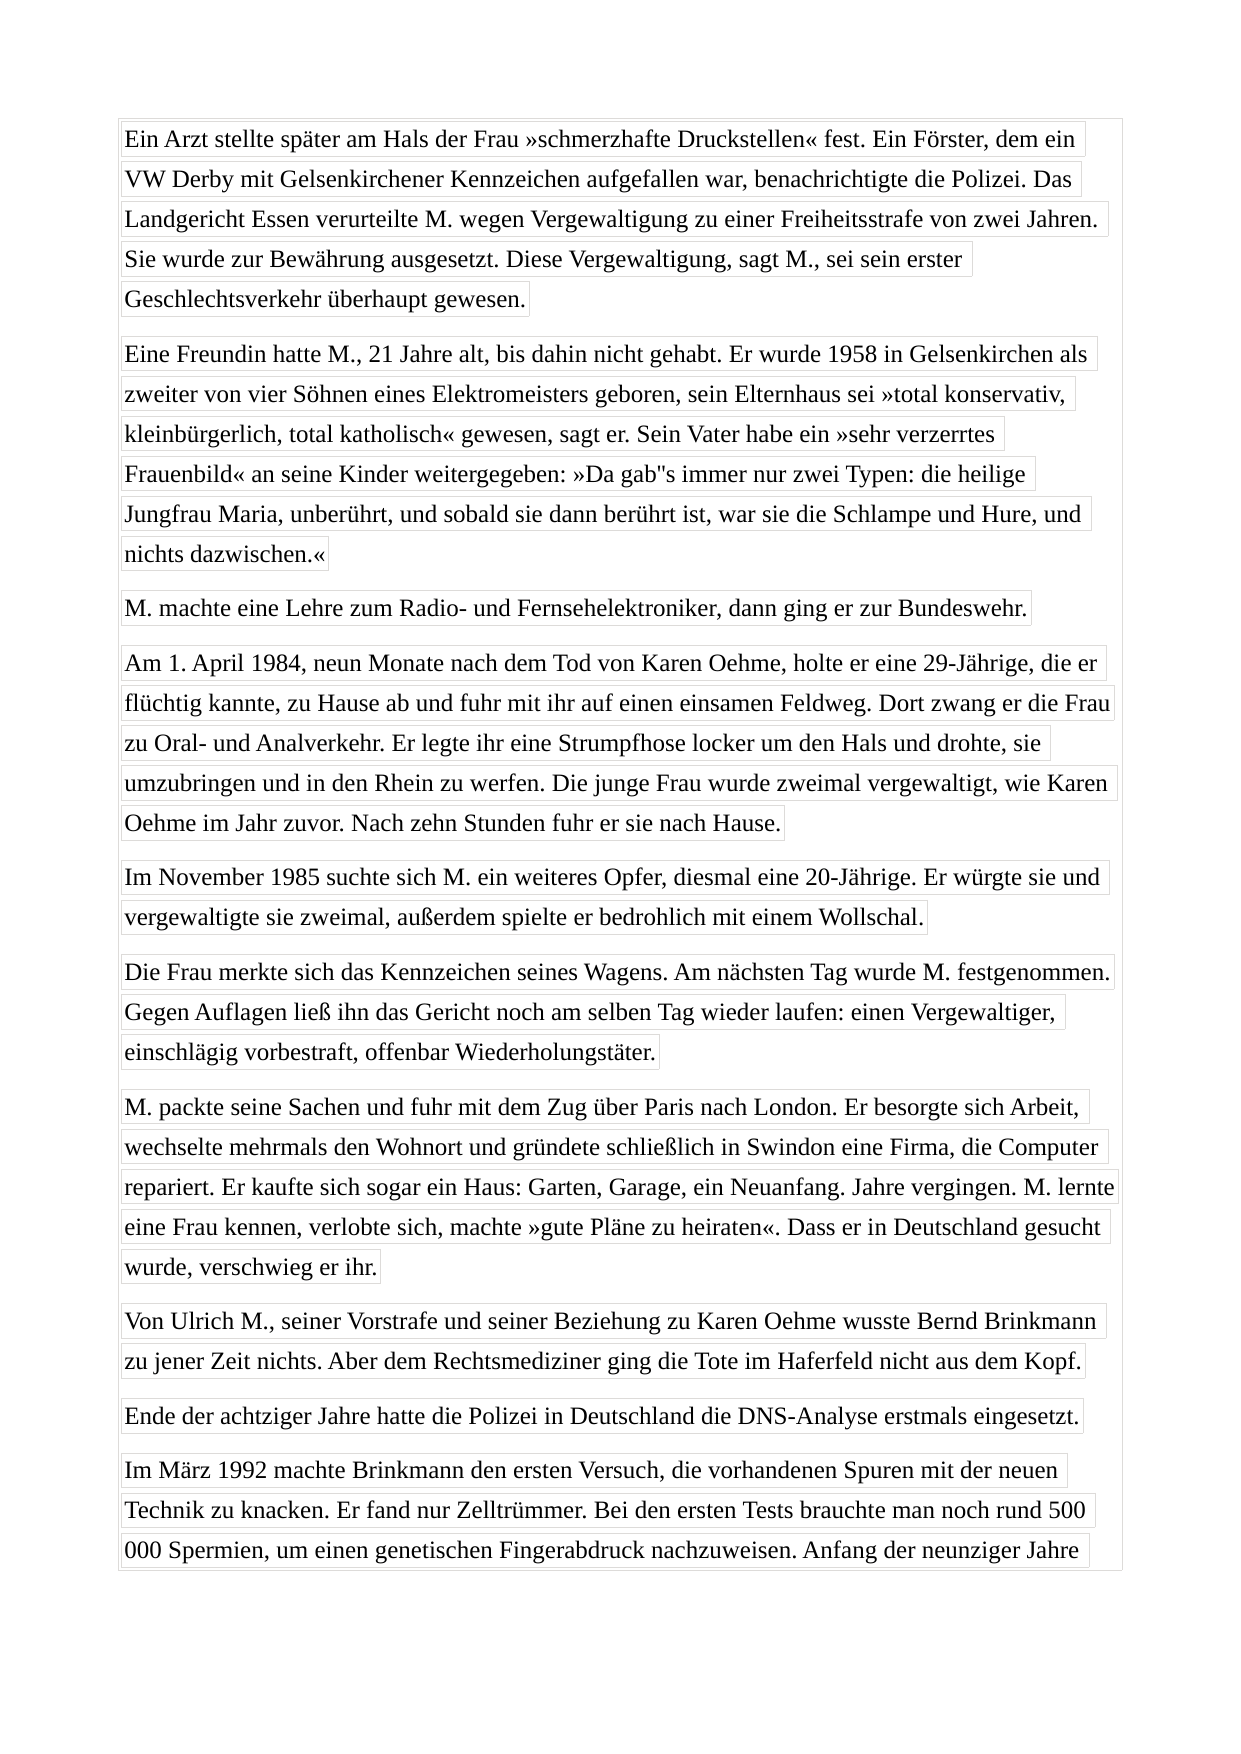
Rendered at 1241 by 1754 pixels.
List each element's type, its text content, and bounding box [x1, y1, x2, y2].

text M. packte seine Sachen und fuhr mit dem Zug über Paris nach London. Er besorgte sich Arbeit, wechselte mehrmals den Wohnort und gründete schließlich in Swindon eine Firma, die Computer repariert. Er kaufte sich sogar ein Haus: Garten, Garage, ein Neuanfang. Jahre vergingen. M. lernte eine Frau kennen, verlobte sich, machte »gute Pläne zu heiraten«. Dass er in Deutschland gesucht wurde, verschwieg er ihr. [119, 1086, 1122, 1283]
text Im November 1985 suchte sich M. ein weiteres Opfer, diesmal eine 20-Jährige. Er würgte sie und vergewaltigte sie zweimal, außerdem spielte er bedrohlich mit einem Wollschal. [119, 856, 1122, 934]
text M. machte eine Lehre zum Radio- und Fernsehelektroniker, dann ging er zur Bundeswehr. [119, 587, 1122, 625]
text Am 1. April 1984, neun Monate nach dem Tod von Karen Oehme, holte er eine 29-Jährige, die er flüchtig kannte, zu Hause ab und fuhr mit ihr auf einen einsamen Feldweg. Dort zwang er die Frau zu Oral- und Analverkehr. Er legte ihr eine Strumpfhose locker um den Hals und drohte, sie umzubringen und in den Rhein zu werfen. Die junge Frau wurde zweimal vergewaltigt, wie Karen Oehme im Jahr zuvor. Nach zehn Stunden fuhr er sie nach Hause. [119, 642, 1122, 840]
text Ende der achtziger Jahre hatte die Polizei in Deutschland die DNS-Analyse erstmals eingesetzt. [119, 1395, 1122, 1433]
text Die Frau merkte sich das Kennzeichen seines Wagens. Am nächsten Tag wurde M. festgenommen. Gegen Auflagen ließ ihn das Gericht noch am selben Tag wieder laufen: einen Vergewaltiger, einschlägig vorbestraft, offenbar Wiederholungstäter. [119, 951, 1122, 1069]
text Im März 1992 machte Brinkmann den ersten Versuch, die vorhandenen Spuren mit der neuen Technik zu knacken. Er fand nur Zelltrümmer. Bei den ersten Tests brauchte man noch rund 500 000 Spermien, um einen genetischen Fingerabdruck nachzuweisen. Anfang der neunziger Jahre [119, 1449, 1122, 1570]
text Ein Arzt stellte später am Hals der Frau »schmerzhafte Druckstellen« fest. Ein Förster, dem ein VW Derby mit Gelsenkirchener Kennzeichen aufgefallen war, benachrichtigte die Polizei. Das Landgericht Essen verurteilte M. wegen Vergewaltigung zu einer Freiheitsstrafe von zwei Jahren. Sie wurde zur Bewährung ausgesetzt. Diese Vergewaltigung, sagt M., sei sein erster Geschlechtsverkehr überhaupt gewesen. [119, 119, 1122, 316]
text Von Ulrich M., seiner Vorstrafe und seiner Beziehung zu Karen Oehme wusste Bernd Brinkmann zu jener Zeit nichts. Aber dem Rechtsmediziner ging die Tote im Haferfeld nicht aus dem Kopf. [119, 1300, 1122, 1378]
text Eine Freundin hatte M., 21 Jahre alt, bis dahin nicht gehabt. Er wurde 1958 in Gelsenkirchen als zweiter von vier Söhnen eines Elektromeisters geboren, sein Elternhaus sei »total konservativ, kleinbürgerlich, total katholisch« gewesen, sagt er. Sein Vater habe ein »sehr verzerrtes Frauenbild« an seine Kinder weitergegeben: »Da gab''s immer nur zwei Typen: die heilige Jungfrau Maria, unberührt, und sobald sie dann berührt ist, war sie die Schlampe und Hure, und nichts dazwischen.« [119, 333, 1122, 571]
